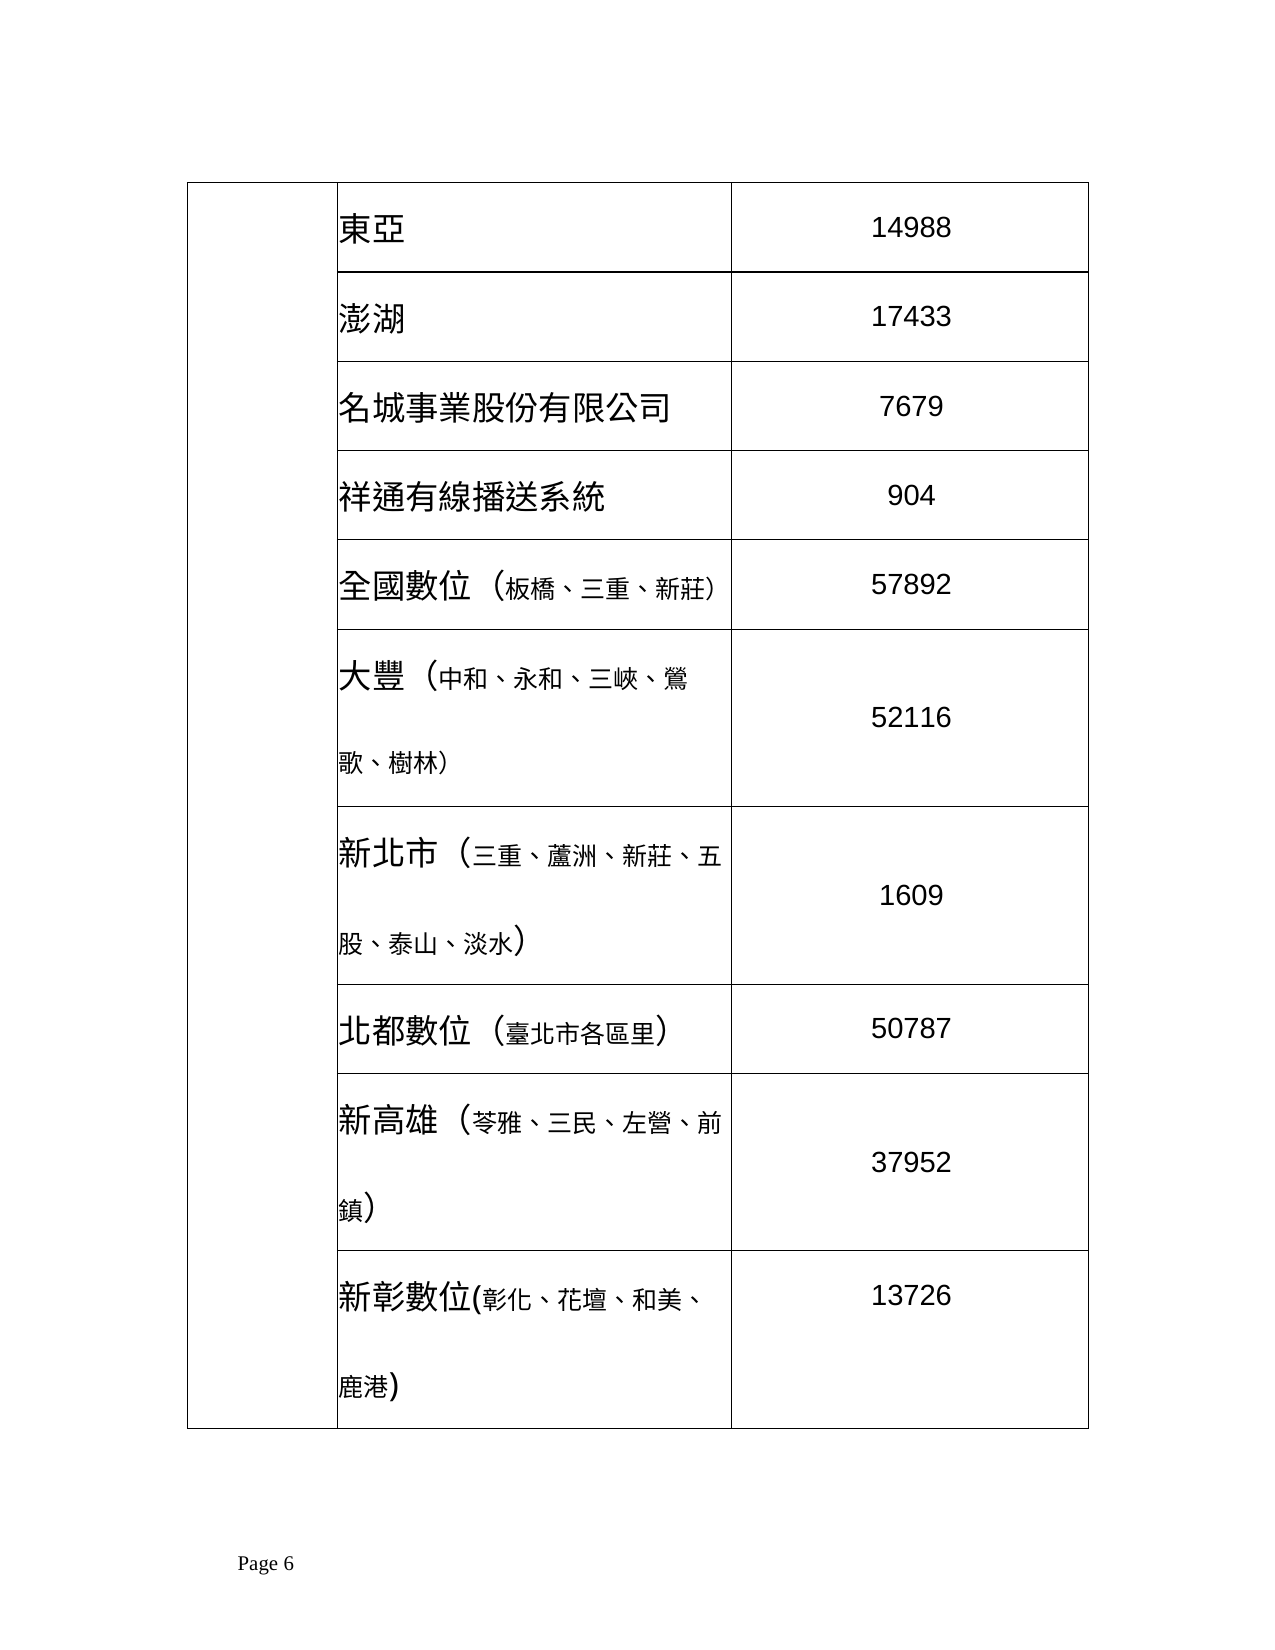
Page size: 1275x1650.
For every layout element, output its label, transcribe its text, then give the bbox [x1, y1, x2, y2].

table_cell 新高雄（苓雅、三民、左營、前鎮） [338, 1074, 731, 1250]
table_cell 全國數位（板橋、三重、新莊） [338, 540, 731, 628]
table_cell 52116 [732, 630, 1088, 806]
table_cell 大豐（中和、永和、三峽、鶯歌、樹林） [338, 630, 731, 806]
table_cell 新北市（三重、蘆洲、新莊、五股、泰山、淡水） [338, 807, 731, 983]
table_cell 13726 [732, 1251, 1088, 1428]
table_cell 北都數位（臺北市各區里） [338, 985, 731, 1073]
table_cell 37952 [732, 1074, 1088, 1250]
table_cell 7679 [732, 362, 1088, 450]
table_cell 名城事業股份有限公司 [338, 362, 731, 450]
table_cell [188, 183, 337, 1428]
table_cell 1609 [732, 807, 1088, 983]
table_cell 祥通有線播送系統 [338, 451, 731, 539]
table_cell 東亞 [338, 183, 731, 271]
table_cell 17433 [732, 273, 1088, 361]
table_cell 904 [732, 451, 1088, 539]
table_cell 14988 [732, 183, 1088, 271]
table_cell 澎湖 [338, 273, 731, 361]
table_cell 新彰數位(彰化、花壇、和美、鹿港) [338, 1251, 731, 1428]
table_cell 50787 [732, 985, 1088, 1073]
table_cell 57892 [732, 540, 1088, 628]
